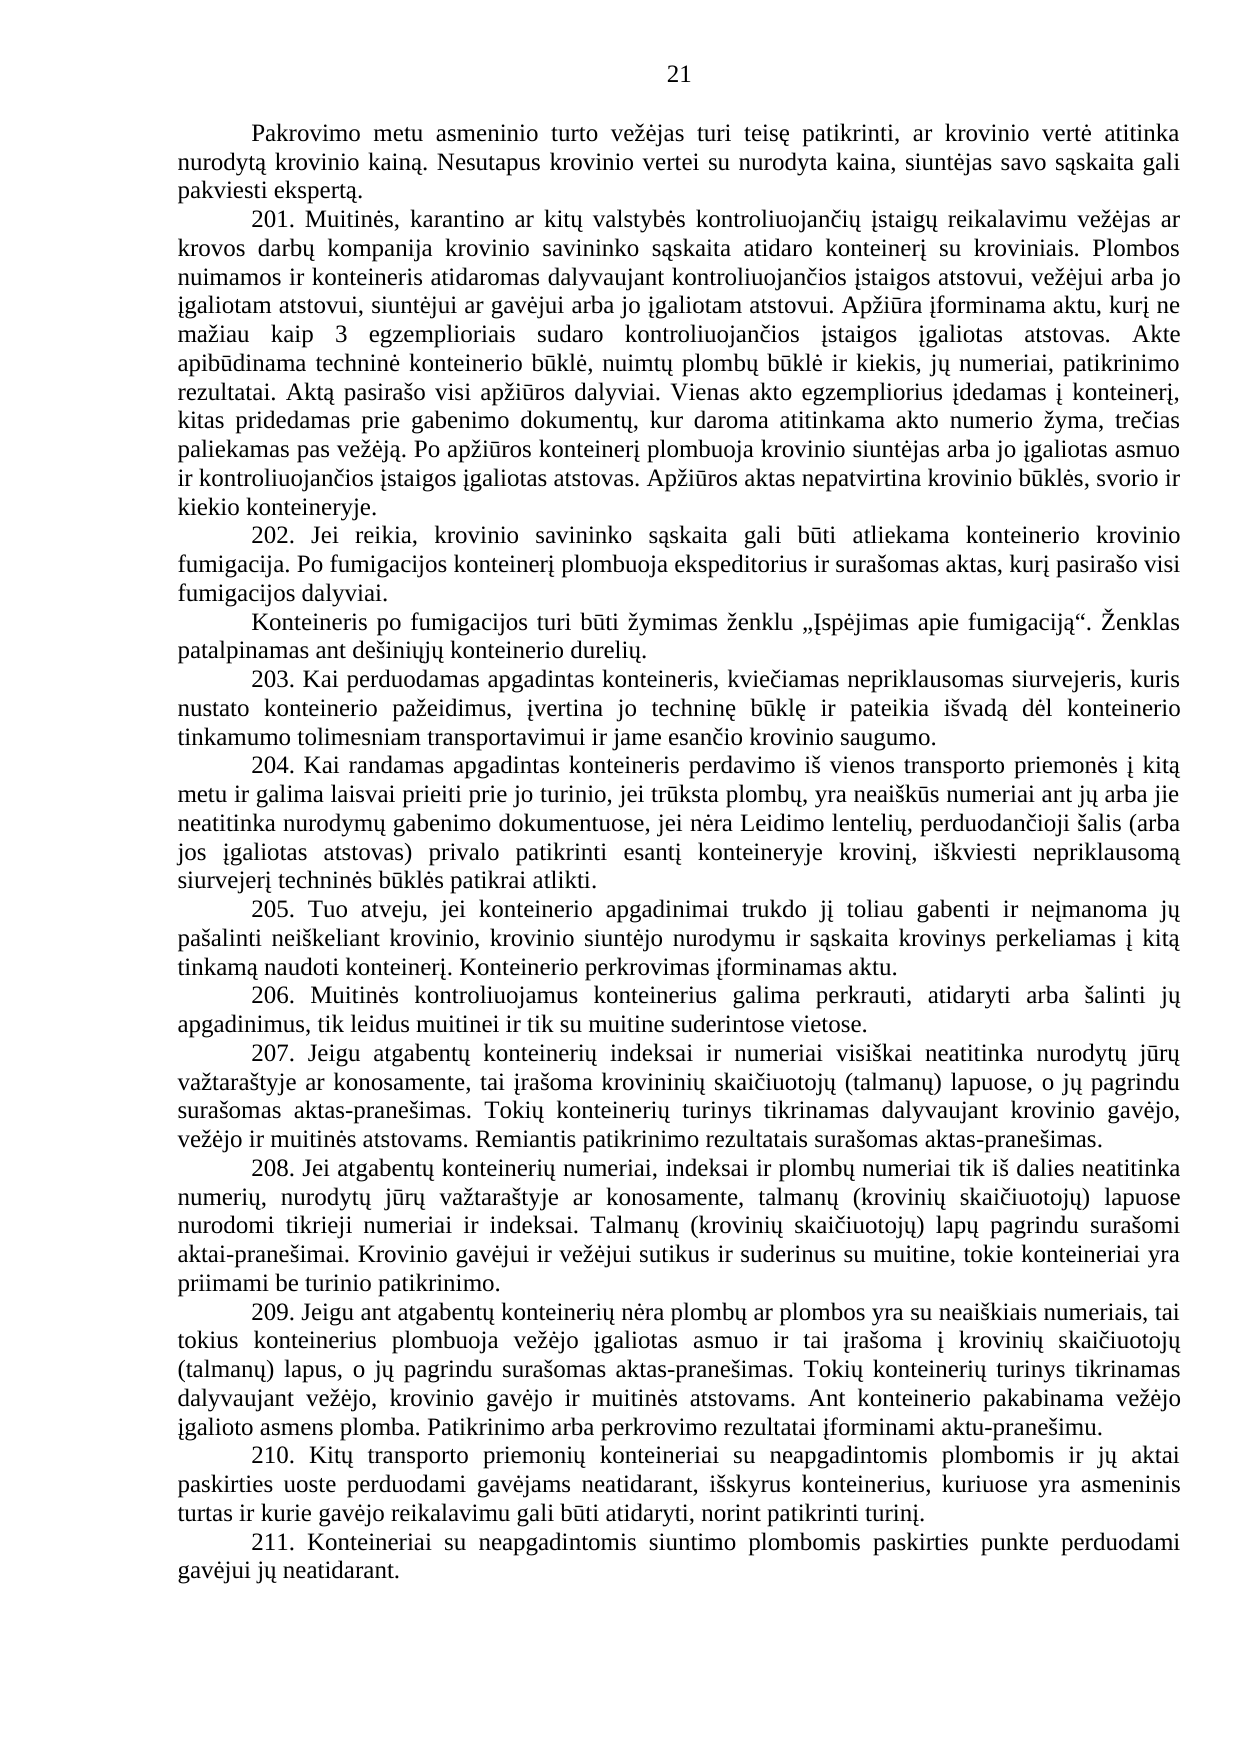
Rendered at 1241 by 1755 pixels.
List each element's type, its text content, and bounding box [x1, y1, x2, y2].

text 209. Jeigu ant atgabentų konteinerių nėra plombų ar plombos yra su neaiškiais numeriais, tai tokius konteinerius plombuoja vežėjo įgaliotas asmuo ir tai įrašoma į krovinių skaičiuotojų (talmanų) lapus, o jų pagrindu surašomas aktas-pranešimas. Tokių konteinerių turinys tikrinamas dalyvaujant vežėjo, krovinio gavėjo ir muitinės atstovams. Ant konteinerio pakabinama vežėjo įgalioto asmens plomba. Patikrinimo arba perkrovimo rezultatai įforminami aktu-pranešimu. [177, 1297, 1181, 1441]
text 211. Konteineriai su neapgadintomis siuntimo plombomis paskirties punkte perduodami gavėjui jų neatidarant. [177, 1527, 1181, 1584]
text 203. Kai perduodamas apgadintas konteineris, kviečiamas nepriklausomas siurvejeris, kuris nustato konteinerio pažeidimus, įvertina jo techninę būklę ir pateikia išvadą dėl konteinerio tinkamumo tolimesniam transportavimui ir jame esančio krovinio saugumo. [177, 664, 1181, 751]
text 207. Jeigu atgabentų konteinerių indeksai ir numeriai visiškai neatitinka nurodytų jūrų važtaraštyje ar konosamente, tai įrašoma krovininių skaičiuotojų (talmanų) lapuose, o jų pagrindu surašomas aktas-pranešimas. Tokių konteinerių turinys tikrinamas dalyvaujant krovinio gavėjo, vežėjo ir muitinės atstovams. Remiantis patikrinimo rezultatais surašomas aktas-pranešimas. [177, 1038, 1181, 1153]
text 202. Jei reikia, krovinio savininko sąskaita gali būti atliekama konteinerio krovinio fumigacija. Po fumigacijos konteinerį plombuoja ekspeditorius ir surašomas aktas, kurį pasirašo visi fumigacijos dalyviai. [177, 521, 1181, 607]
text 210. Kitų transporto priemonių konteineriai su neapgadintomis plombomis ir jų aktai paskirties uoste perduodami gavėjams neatidarant, išskyrus konteinerius, kuriuose yra asmeninis turtas ir kurie gavėjo reikalavimu gali būti atidaryti, norint patikrinti turinį. [177, 1441, 1181, 1527]
text Konteineris po fumigacijos turi būti žymimas ženklu „Įspėjimas apie fumigaciją“. Ženklas patalpinamas ant dešiniųjų konteinerio durelių. [177, 607, 1181, 664]
text 201. Muitinės, karantino ar kitų valstybės kontroliuojančių įstaigų reikalavimu vežėjas ar krovos darbų kompanija krovinio savininko sąskaita atidaro konteinerį su kroviniais. Plombos nuimamos ir konteineris atidaromas dalyvaujant kontroliuojančios įstaigos atstovui, vežėjui arba jo įgaliotam atstovui, siuntėjui ar gavėjui arba jo įgaliotam atstovui. Apžiūra įforminama aktu, kurį ne mažiau kaip 3 egzemplioriais sudaro kontroliuojančios įstaigos įgaliotas atstovas. Akte apibūdinama techninė konteinerio būklė, nuimtų plombų būklė ir kiekis, jų numeriai, patikrinimo rezultatai. Aktą pasirašo visi apžiūros dalyviai. Vienas akto egzempliorius įdedamas į konteinerį, kitas pridedamas prie gabenimo dokumentų, kur daroma atitinkama akto numerio žyma, trečias paliekamas pas vežėją. Po apžiūros konteinerį plombuoja krovinio siuntėjas arba jo įgaliotas asmuo ir kontroliuojančios įstaigos įgaliotas atstovas. Apžiūros aktas nepatvirtina krovinio būklės, svorio ir kiekio konteineryje. [177, 204, 1181, 521]
text 206. Muitinės kontroliuojamus konteinerius galima perkrauti, atidaryti arba šalinti jų apgadinimus, tik leidus muitinei ir tik su muitine suderintose vietose. [177, 981, 1181, 1038]
text Pakrovimo metu asmeninio turto vežėjas turi teisę patikrinti, ar krovinio vertė atitinka nurodytą krovinio kainą. Nesutapus krovinio vertei su nurodyta kaina, siuntėjas savo sąskaita gali pakviesti ekspertą. [177, 118, 1181, 204]
text 208. Jei atgabentų konteinerių numeriai, indeksai ir plombų numeriai tik iš dalies neatitinka numerių, nurodytų jūrų važtaraštyje ar konosamente, talmanų (krovinių skaičiuotojų) lapuose nurodomi tikrieji numeriai ir indeksai. Talmanų (krovinių skaičiuotojų) lapų pagrindu surašomi aktai-pranešimai. Krovinio gavėjui ir vežėjui sutikus ir suderinus su muitine, tokie konteineriai yra priimami be turinio patikrinimo. [177, 1153, 1181, 1297]
text 204. Kai randamas apgadintas konteineris perdavimo iš vienos transporto priemonės į kitą metu ir galima laisvai prieiti prie jo turinio, jei trūksta plombų, yra neaiškūs numeriai ant jų arba jie neatitinka nurodymų gabenimo dokumentuose, jei nėra Leidimo lentelių, perduodančioji šalis (arba jos įgaliotas atstovas) privalo patikrinti esantį konteineryje krovinį, iškviesti nepriklausomą siurvejerį techninės būklės patikrai atlikti. [177, 751, 1181, 894]
text 205. Tuo atveju, jei konteinerio apgadinimai trukdo jį toliau gabenti ir neįmanoma jų pašalinti neiškeliant krovinio, krovinio siuntėjo nurodymu ir sąskaita krovinys perkeliamas į kitą tinkamą naudoti konteinerį. Konteinerio perkrovimas įforminamas aktu. [177, 894, 1181, 981]
